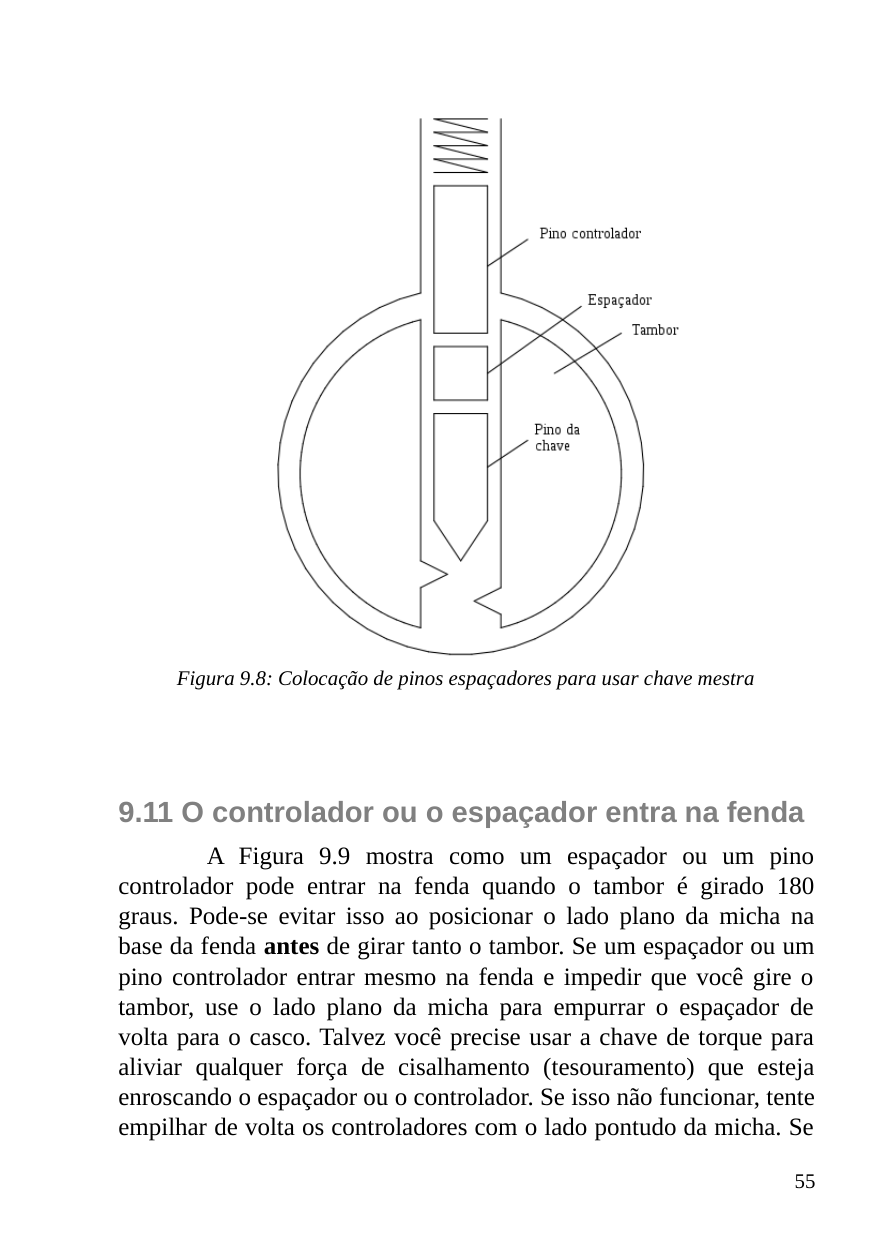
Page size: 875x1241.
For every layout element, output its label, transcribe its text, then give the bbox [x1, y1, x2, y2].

text A Figura 9.9 mostra como um espaçador ou um pino controlador pode entrar na fenda quando o tambor é girado 180 graus. Pode-se evitar isso ao posicionar o lado plano da micha na base da fenda antes de girar tanto o tambor. Se um espaçador ou um pino controlador entrar mesmo na fenda e impedir que você gire o tambor, use o lado plano da micha para empurrar o espaçador de volta para o casco. Talvez você precise usar a chave de torque para aliviar qualquer força de cisalhamento (tesouramento) que esteja enroscando o espaçador ou o controlador. Se isso não funcionar, tente empilhar de volta os controladores com o lado pontudo da micha. Se [118, 841, 815, 1141]
text Figura 9.8: Colocação de pinos espaçadores para usar chave mestra [118, 83, 815, 690]
subtitle 9.11 O controlador ou o espaçador entra na fenda [118, 795, 815, 829]
picture [230, 82, 703, 667]
